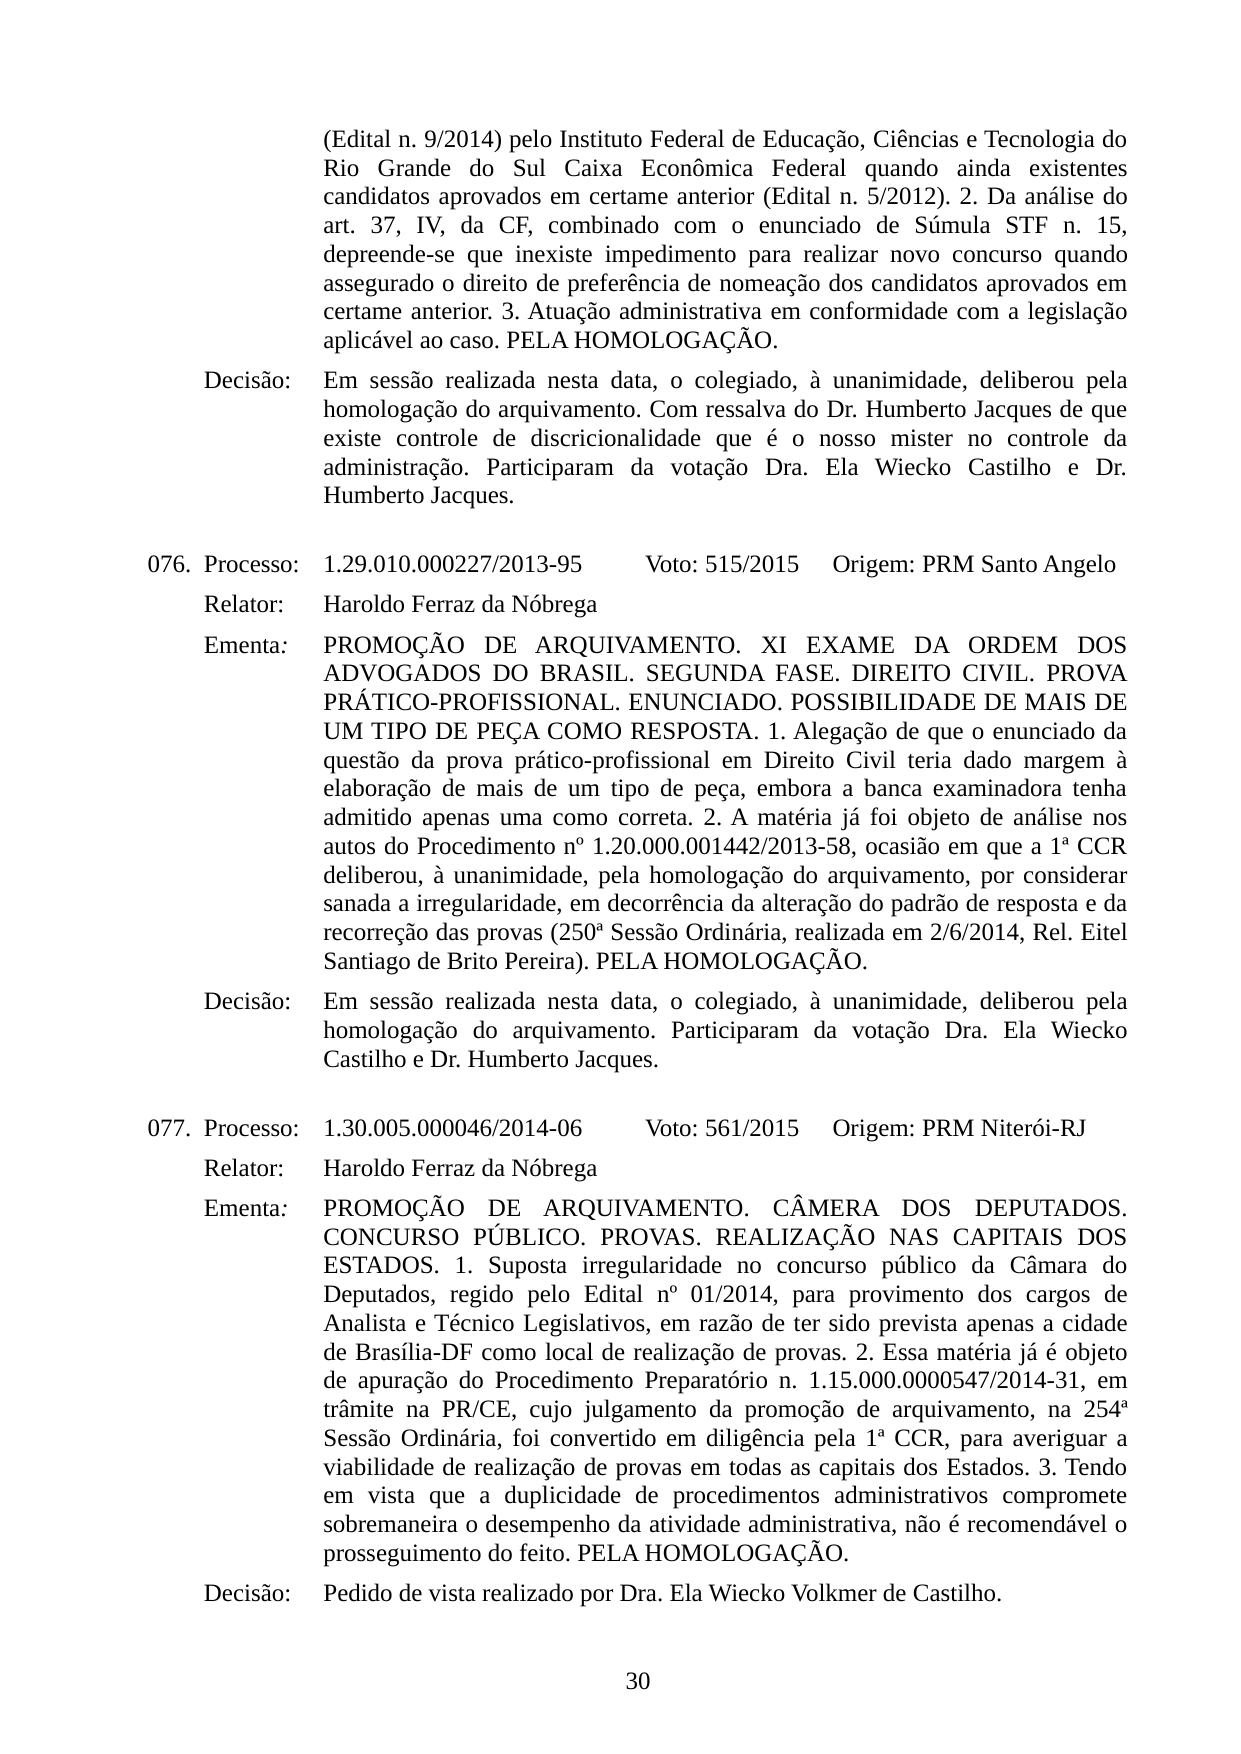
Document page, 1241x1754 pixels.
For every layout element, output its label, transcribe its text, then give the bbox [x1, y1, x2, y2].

table_cell Decisão: [198, 360, 317, 515]
table_cell [142, 1573, 198, 1613]
table_header Voto: 561/2015 [639, 1107, 826, 1147]
table_header 1.30.005.000046/2014-06 [317, 1107, 639, 1147]
table_cell Decisão: [198, 980, 317, 1078]
table_cell Relator: [198, 1147, 317, 1187]
table_cell Haroldo Ferraz da Nóbrega [317, 1147, 1134, 1187]
table_cell [142, 360, 198, 515]
table_cell (Edital n. 9/2014) pelo Instituto Federal de Educação, Ciências e Tecnologia do Rio Grande do Sul Caixa Econômica Federal quando ainda existentes candidatos aprovados em certame anterior (Edital n. 5/2012). 2. Da análise do art. 37, IV, da CF, combinado com o enunciado de Súmula STF n. 15, depreende-se que inexiste impedimento para realizar novo concurso quando assegurado o direito de preferência de nomeação dos candidatos aprovados em certame anterior. 3. Atuação administrativa em conformidade com a legislação aplicável ao caso. PELA HOMOLOGAÇÃO. [317, 118, 1134, 359]
table_cell Ementa: [198, 624, 317, 980]
table_cell [142, 624, 198, 980]
table_header 077. [142, 1107, 198, 1147]
table_cell Ementa: [198, 1187, 317, 1572]
table_header 076. [142, 544, 198, 584]
table_header Voto: 515/2015 [639, 544, 826, 584]
table_cell Relator: [198, 584, 317, 624]
table_cell Em sessão realizada nesta data, o colegiado, à unanimidade, deliberou pela homologação do arquivamento. Participaram da votação Dra. Ela Wiecko Castilho e Dr. Humberto Jacques. [317, 980, 1134, 1078]
table_cell [142, 584, 198, 624]
table_cell Em sessão realizada nesta data, o colegiado, à unanimidade, deliberou pela homologação do arquivamento. Com ressalva do Dr. Humberto Jacques de que existe controle de discricionalidade que é o nosso mister no controle da administração. Participaram da votação Dra. Ela Wiecko Castilho e Dr. Humberto Jacques. [317, 360, 1134, 515]
table_cell [142, 1187, 198, 1572]
table_cell Haroldo Ferraz da Nóbrega [317, 584, 1134, 624]
table_header 1.29.010.000227/2013-95 [317, 544, 639, 584]
table_cell [142, 1147, 198, 1187]
table_cell [142, 118, 198, 359]
table_header Processo: [198, 544, 317, 584]
table_cell [198, 118, 317, 359]
table_header Origem: PRM Niterói-RJ [826, 1107, 1134, 1147]
table_header Processo: [198, 1107, 317, 1147]
table_cell Decisão: [198, 1573, 317, 1613]
table_cell [142, 980, 198, 1078]
table_cell Pedido de vista realizado por Dra. Ela Wiecko Volkmer de Castilho. [317, 1573, 1134, 1613]
table_header Origem: PRM Santo Angelo [826, 544, 1134, 584]
table_cell PROMOÇÃO DE ARQUIVAMENTO. XI EXAME DA ORDEM DOS ADVOGADOS DO BRASIL. SEGUNDA FASE. DIREITO CIVIL. PROVA PRÁTICO-PROFISSIONAL. ENUNCIADO. POSSIBILIDADE DE MAIS DE UM TIPO DE PEÇA COMO RESPOSTA. 1. Alegação de que o enunciado da questão da prova prático-profissional em Direito Civil teria dado margem à elaboração de mais de um tipo de peça, embora a banca examinadora tenha admitido apenas uma como correta. 2. A matéria já foi objeto de análise nos autos do Procedimento nº 1.20.000.001442/2013-58, ocasião em que a 1ª CCR deliberou, à unanimidade, pela homologação do arquivamento, por considerar sanada a irregularidade, em decorrência da alteração do padrão de resposta e da recorreção das provas (250ª Sessão Ordinária, realizada em 2/6/2014, Rel. Eitel Santiago de Brito Pereira). PELA HOMOLOGAÇÃO. [317, 624, 1134, 980]
table_cell PROMOÇÃO DE ARQUIVAMENTO. CÂMERA DOS DEPUTADOS. CONCURSO PÚBLICO. PROVAS. REALIZAÇÃO NAS CAPITAIS DOS ESTADOS. 1. Suposta irregularidade no concurso público da Câmara do Deputados, regido pelo Edital nº 01/2014, para provimento dos cargos de Analista e Técnico Legislativos, em razão de ter sido prevista apenas a cidade de Brasília-DF como local de realização de provas. 2. Essa matéria já é objeto de apuração do Procedimento Preparatório n. 1.15.000.0000547/2014-31, em trâmite na PR/CE, cujo julgamento da promoção de arquivamento, na 254ª Sessão Ordinária, foi convertido em diligência pela 1ª CCR, para averiguar a viabilidade de realização de provas em todas as capitais dos Estados. 3. Tendo em vista que a duplicidade de procedimentos administrativos compromete sobremaneira o desempenho da atividade administrativa, não é recomendável o prosseguimento do feito. PELA HOMOLOGAÇÃO. [317, 1187, 1134, 1572]
